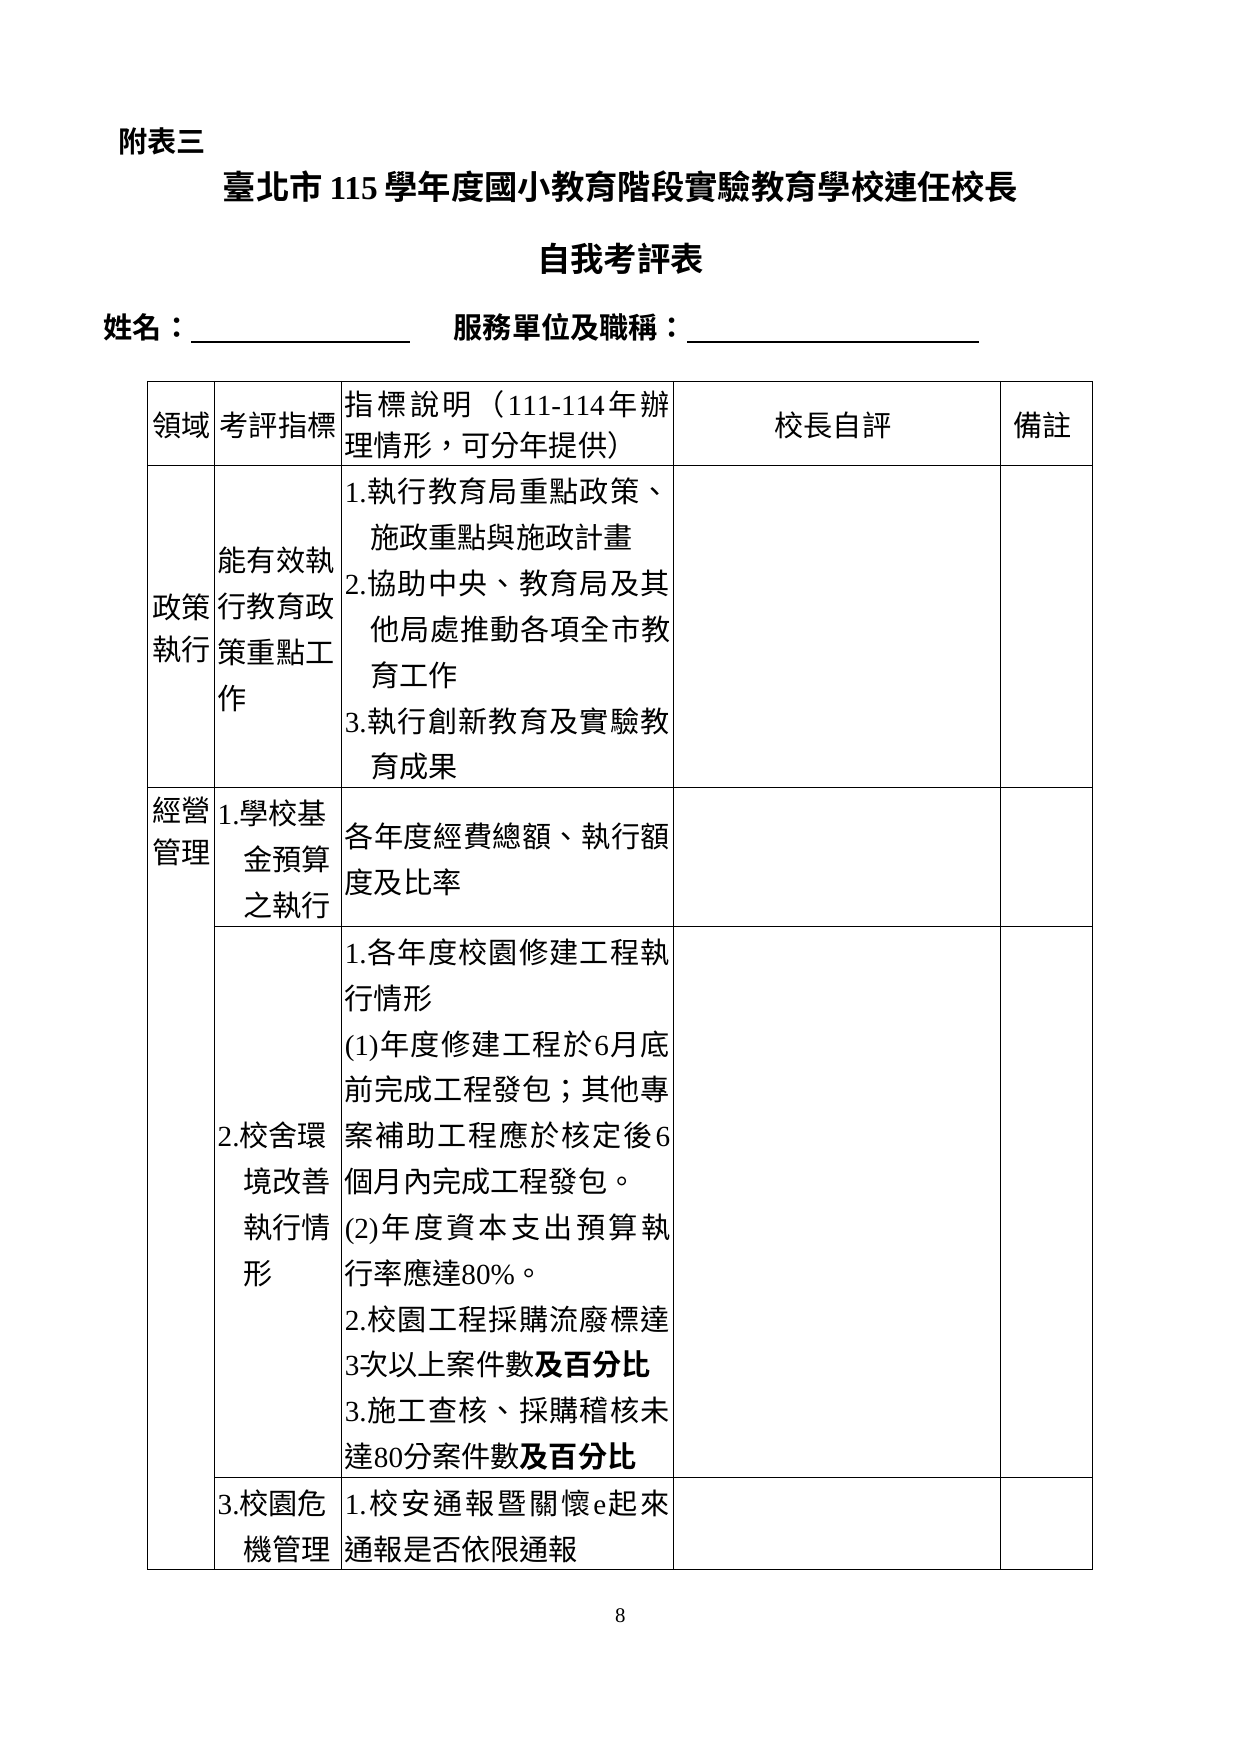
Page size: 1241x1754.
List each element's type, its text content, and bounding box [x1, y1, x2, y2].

table_cell 1.學校基金預算之執行 [215, 788, 341, 926]
table_cell [1001, 927, 1092, 1477]
table_cell [674, 1478, 1000, 1569]
table_cell 經營管理 [148, 788, 214, 1569]
table_cell 1.執行教育局重點政策、施政重點與施政計畫 2.協助中央、教育局及其他局處推動各項全市教育工作 3.執行創新教育及實驗教育成果 [342, 466, 673, 787]
table_cell 1.校安通報暨關懷e起來通報是否依限通報 [342, 1478, 673, 1569]
text 臺北市115學年度國小教育階段實驗教育學校連任校長 [148, 160, 1092, 209]
text 附表三 [118, 118, 1092, 160]
table_cell 1.各年度校園修建工程執行情形 (1)年度修建工程於6月底前完成工程發包；其他專案補助工程應於核定後6個月內完成工程發包。 (2)年度資本支出預算執行率應達80%。 2.校園工程採購流廢標達3次以上案件數及百分比 3.施工查核、採購稽核未達80分案件數及百分比 [342, 927, 673, 1477]
table_cell 能有效執行教育政策重點工作 [215, 466, 341, 787]
table_cell [1001, 788, 1092, 926]
table_cell [1001, 466, 1092, 787]
table_cell [1001, 1478, 1092, 1569]
table_cell 各年度經費總額、執行額度及比率 [342, 788, 673, 926]
table_header 考評指標 [215, 382, 341, 465]
table_header 領域 [148, 382, 214, 465]
table_cell 3.校園危機管理 [215, 1478, 341, 1569]
table_header 校長自評 [674, 382, 1000, 465]
table_cell [674, 788, 1000, 926]
table_header 指標說明（111-114年辦理情形，可分年提供） [342, 382, 673, 465]
table_cell 政策執行 [148, 466, 214, 787]
text 自我考評表 [148, 233, 1092, 281]
table_cell [674, 466, 1000, 787]
table_header 備註 [1001, 382, 1092, 465]
table_cell [674, 927, 1000, 1477]
text 姓名： 服務單位及職稱： [103, 305, 1092, 347]
table_cell 2.校舍環境改善執行情形 [215, 927, 341, 1477]
